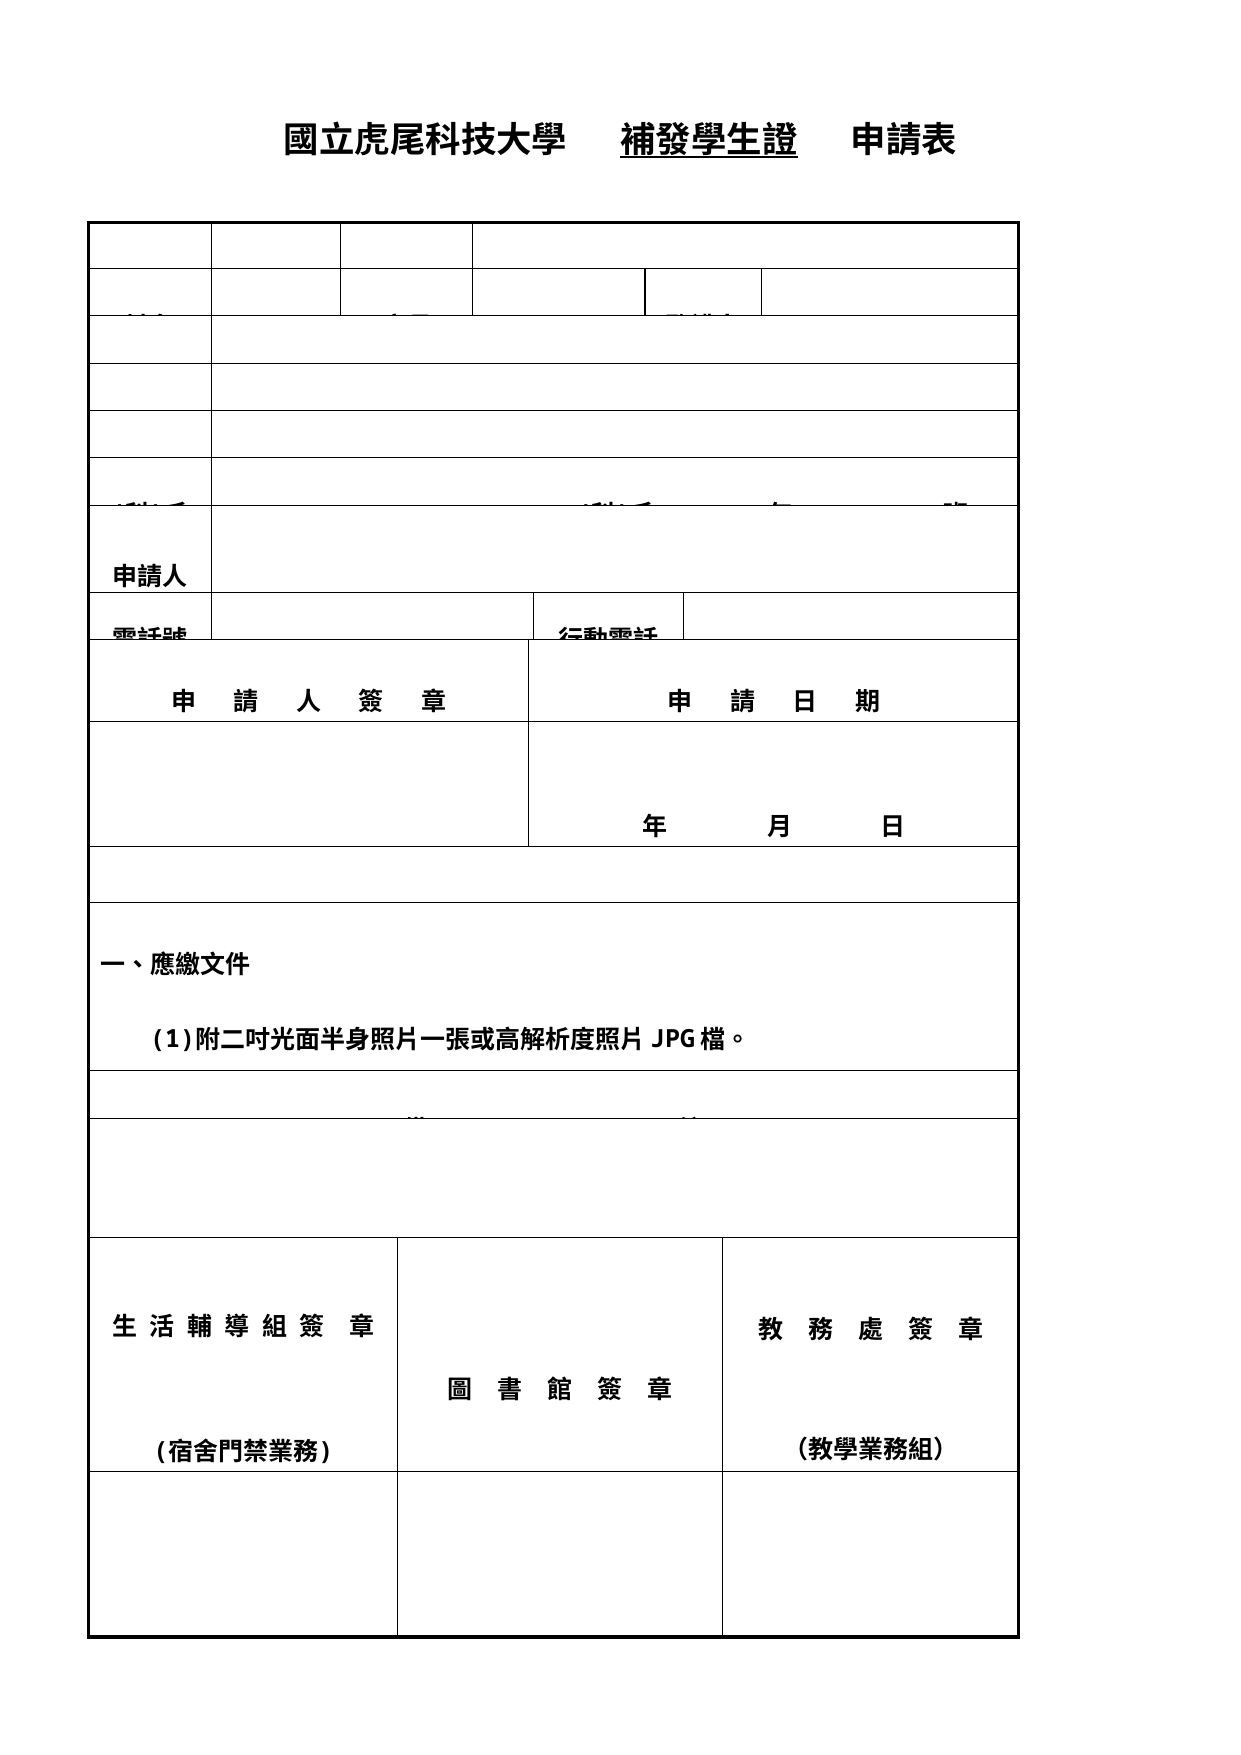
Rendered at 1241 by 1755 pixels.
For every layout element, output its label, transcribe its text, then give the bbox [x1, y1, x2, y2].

table_cell [90, 1472, 397, 1635]
table_cell 年 月 日 [529, 722, 1017, 846]
table_cell 監護人 [646, 269, 761, 315]
table_cell [398, 1472, 722, 1635]
table_cell 申請人通訊地址 [90, 506, 211, 592]
table_cell [684, 593, 1017, 639]
table_cell (科)系 年 班 [212, 458, 1017, 504]
table_cell 教 務 處 簽 章 （教學業務組） [723, 1238, 1017, 1471]
table_cell [212, 506, 1017, 592]
table_header □研究所 □二技部 □四技部 [473, 224, 1017, 268]
table_cell [473, 269, 644, 315]
table_cell 出生年月 [90, 364, 211, 410]
table_cell 圖 書 館 簽 章 [398, 1238, 722, 1471]
table_cell 年 月 日 [212, 364, 1017, 410]
table_cell (科)系別 [90, 458, 211, 504]
table_cell 年 月 日 [212, 411, 1017, 457]
table_cell 申 請 日 期 [529, 640, 1017, 721]
table_cell 入學年月 [90, 411, 211, 457]
table_cell [723, 1472, 1017, 1635]
table_cell [212, 316, 1017, 363]
table_cell [212, 269, 340, 315]
table_cell [90, 722, 528, 846]
table_cell [90, 1119, 1017, 1237]
table_cell 生 活 輔 導 組 簽 章 (宿舍門禁業務) [90, 1238, 397, 1471]
table_cell 出生地 [90, 316, 211, 363]
table_cell 一、應繳文件 (1)附二吋光面半身照片一張或高解析度照片JPG檔。 二、填寫一張各類文件暨繳費單，至出納組繳費後，連同此申請表及應繳文件，一併交予承辦人員。 [90, 903, 1017, 1070]
table_header 學號 [90, 224, 211, 268]
table_header [212, 224, 340, 268]
table_cell 申 請 人 簽 章 [90, 640, 528, 721]
table_header 年制部別 [341, 224, 472, 268]
text 國立虎尾科技大學 補發學生證 申請表 [89, 96, 1152, 158]
table_cell 電話號碼 [90, 593, 211, 639]
table_cell 姓名 [90, 269, 211, 315]
table_cell 附 註 [90, 847, 1017, 902]
table_cell 家長 [341, 269, 472, 315]
table_cell 備 註 [90, 1071, 1017, 1118]
table_cell [762, 269, 1017, 315]
table_cell [212, 593, 533, 639]
table_cell 行動電話 [534, 593, 683, 639]
